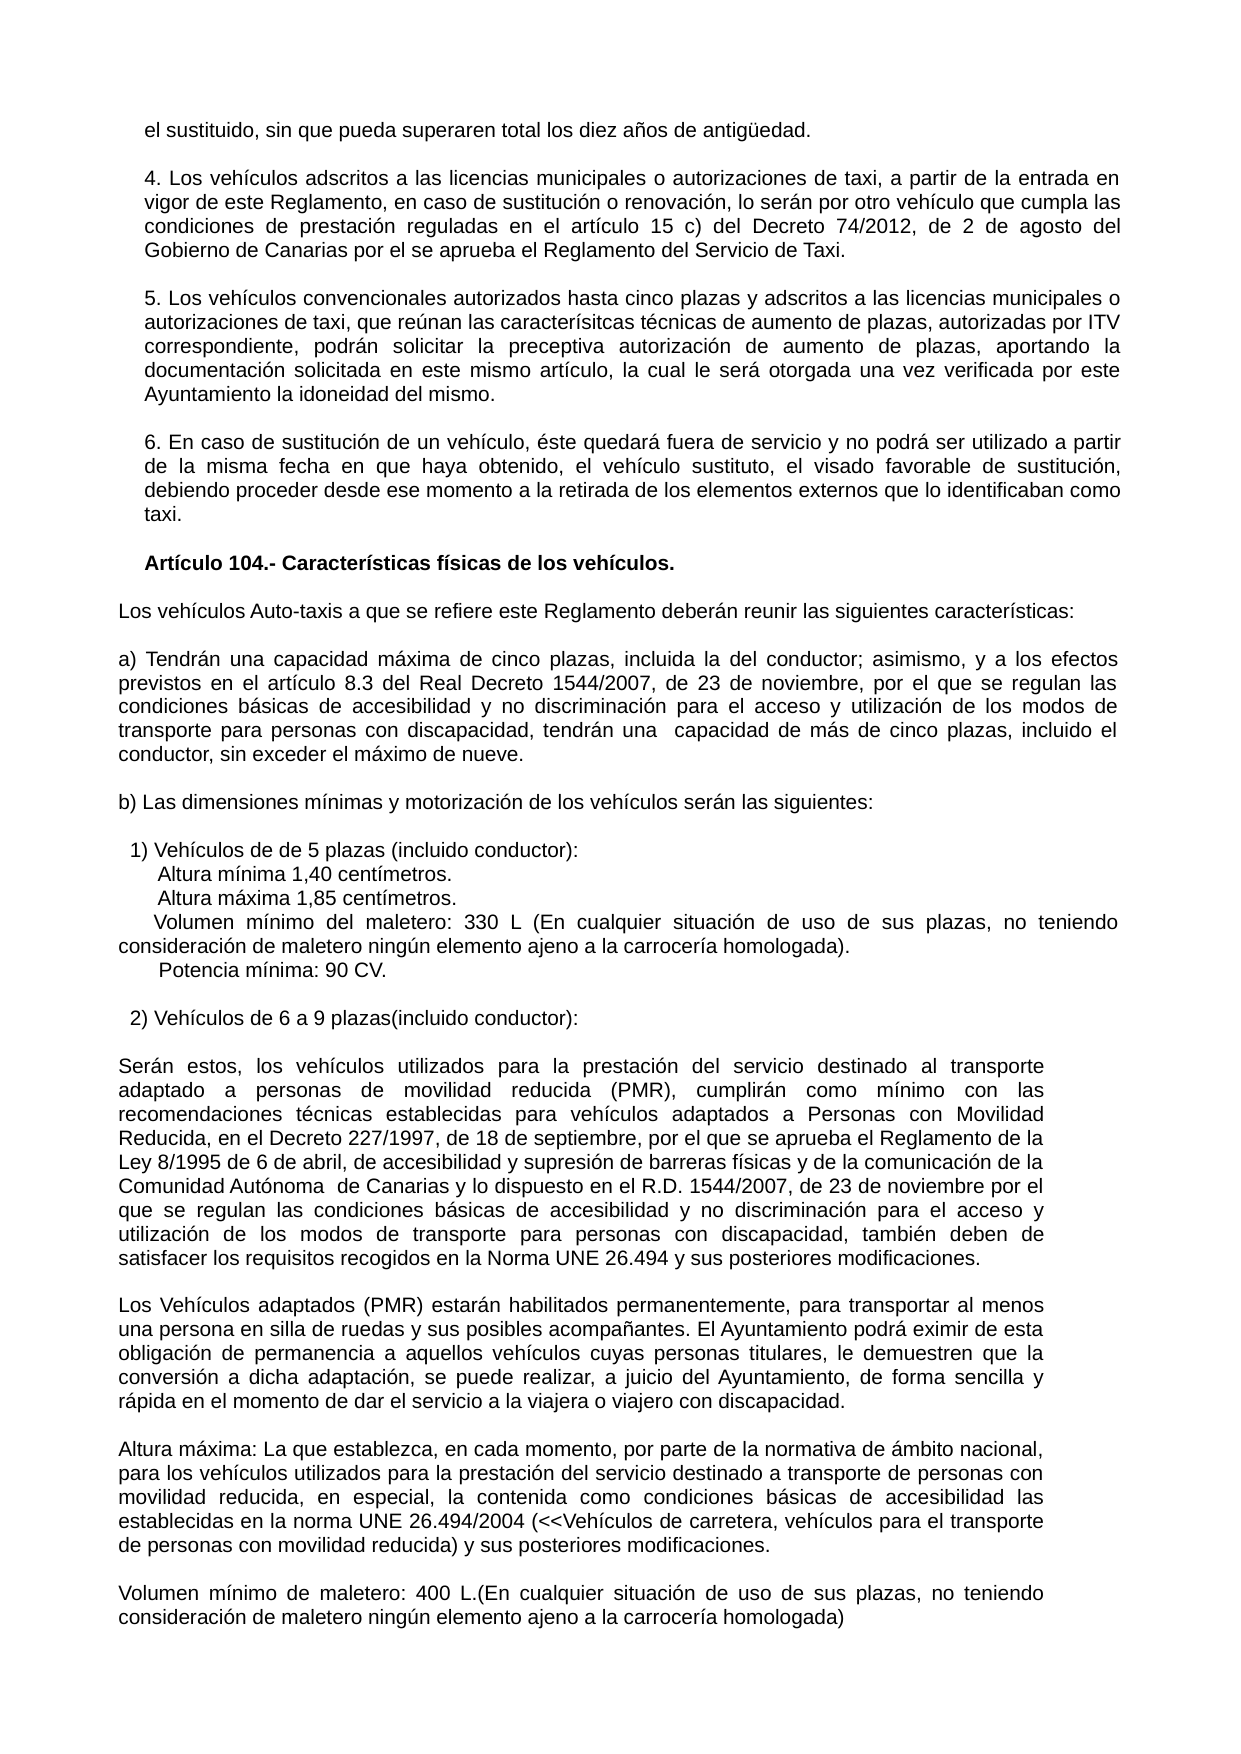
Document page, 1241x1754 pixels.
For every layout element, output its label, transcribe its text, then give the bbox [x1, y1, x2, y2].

text Serán estos, los vehículos utilizados para la prestación del servicio destinado al transporte adaptado a personas de movilidad reducida (PMR), cumplirán como mínimo con las recomendaciones técnicas establecidas para vehículos adaptados a Personas con Movilidad Reducida, en el Decreto 227/1997, de 18 de septiembre, por el que se aprueba el Reglamento de la Ley 8/1995 de 6 de abril, de accesibilidad y supresión de barreras físicas y de la comunicación de la Comunidad Autónoma de Canarias y lo dispuesto en el R.D. 1544/2007, de 23 de noviembre por el que se regulan las condiciones básicas de accesibilidad y no discriminación para el acceso y utilización de los modos de transporte para personas con discapacidad, también deben de satisfacer los requisitos recogidos en la Norma UNE 26.494 y sus posteriores modificaciones. [118, 1054, 1045, 1269]
text Volumen mínimo de maletero: 400 L.(En cualquier situación de uso de sus plazas, no teniendo consideración de maletero ningún elemento ajeno a la carrocería homologada) [118, 1581, 1045, 1629]
list Altura máxima 1,85 centímetros. [118, 886, 1119, 910]
list Altura mínima 1,40 centímetros. [118, 862, 1119, 886]
text Altura máxima: La que establezca, en cada momento, por parte de la normativa de ámbito nacional, para los vehículos utilizados para la prestación del servicio destinado a transporte de personas con movilidad reducida, en especial, la contenida como condiciones básicas de accesibilidad las establecidas en la norma UNE 26.494/2004 (<<Vehículos de carretera, vehículos para el transporte de personas con movilidad reducida) y sus posteriores modificaciones. [118, 1437, 1045, 1557]
list el sustituido, sin que pueda superaren total los diez años de antigüedad. [123, 118, 1122, 142]
text a) Tendrán una capacidad máxima de cinco plazas, incluida la del conductor; asimismo, y a los efectos previstos en el artículo 8.3 del Real Decreto 1544/2007, de 23 de noviembre, por el que se regulan las condiciones básicas de accesibilidad y no discriminación para el acceso y utilización de los modos de transporte para personas con discapacidad, tendrán una capacidad de más de cinco plazas, incluido el conductor, sin exceder el máximo de nueve. [118, 646, 1119, 766]
text b) Las dimensiones mínimas y motorización de los vehículos serán las siguientes: [118, 790, 1119, 814]
list 5. Los vehículos convencionales autorizados hasta cinco plazas y adscritos a las licencias municipales o autorizaciones de taxi, que reúnan las caracterísitcas técnicas de aumento de plazas, autorizadas por ITV correspondiente, podrán solicitar la preceptiva autorización de aumento de plazas, aportando la documentación solicitada en este mismo artículo, la cual le será otorgada una vez verificada por este Ayuntamiento la idoneidad del mismo. [123, 286, 1122, 406]
text Artículo 104.- Características físicas de los vehículos. [144, 550, 1122, 574]
text 2) Vehículos de 6 a 9 plazas(incluido conductor): [118, 1006, 1045, 1030]
list Volumen mínimo del maletero: 330 L (En cualquier situación de uso de sus plazas, no teniendo consideración de maletero ningún elemento ajeno a la carrocería homologada). [118, 910, 1119, 958]
list 6. En caso de sustitución de un vehículo, éste quedará fuera de servicio y no podrá ser utilizado a partir de la misma fecha en que haya obtenido, el vehículo sustituto, el visado favorable de sustitución, debiendo proceder desde ese momento a la retirada de los elementos externos que lo identificaban como taxi. [123, 429, 1122, 525]
list 4. Los vehículos adscritos a las licencias municipales o autorizaciones de taxi, a partir de la entrada en vigor de este Reglamento, en caso de sustitución o renovación, lo serán por otro vehículo que cumpla las condiciones de prestación reguladas en el artículo 15 c) del Decreto 74/2012, de 2 de agosto del Gobierno de Canarias por el se aprueba el Reglamento del Servicio de Taxi. [123, 166, 1122, 262]
text Los Vehículos adaptados (PMR) estarán habilitados permanentemente, para transportar al menos una persona en silla de ruedas y sus posibles acompañantes. El Ayuntamiento podrá eximir de esta obligación de permanencia a aquellos vehículos cuyas personas titulares, le demuestren que la conversión a dicha adaptación, se puede realizar, a juicio del Ayuntamiento, de forma sencilla y rápida en el momento de dar el servicio a la viajera o viajero con discapacidad. [118, 1293, 1045, 1413]
text Los vehículos Auto-taxis a que se refiere este Reglamento deberán reunir las siguientes características: [118, 598, 1119, 622]
list 1) Vehículos de de 5 plazas (incluido conductor): [118, 838, 1119, 862]
list Potencia mínima: 90 CV. [118, 958, 1119, 982]
